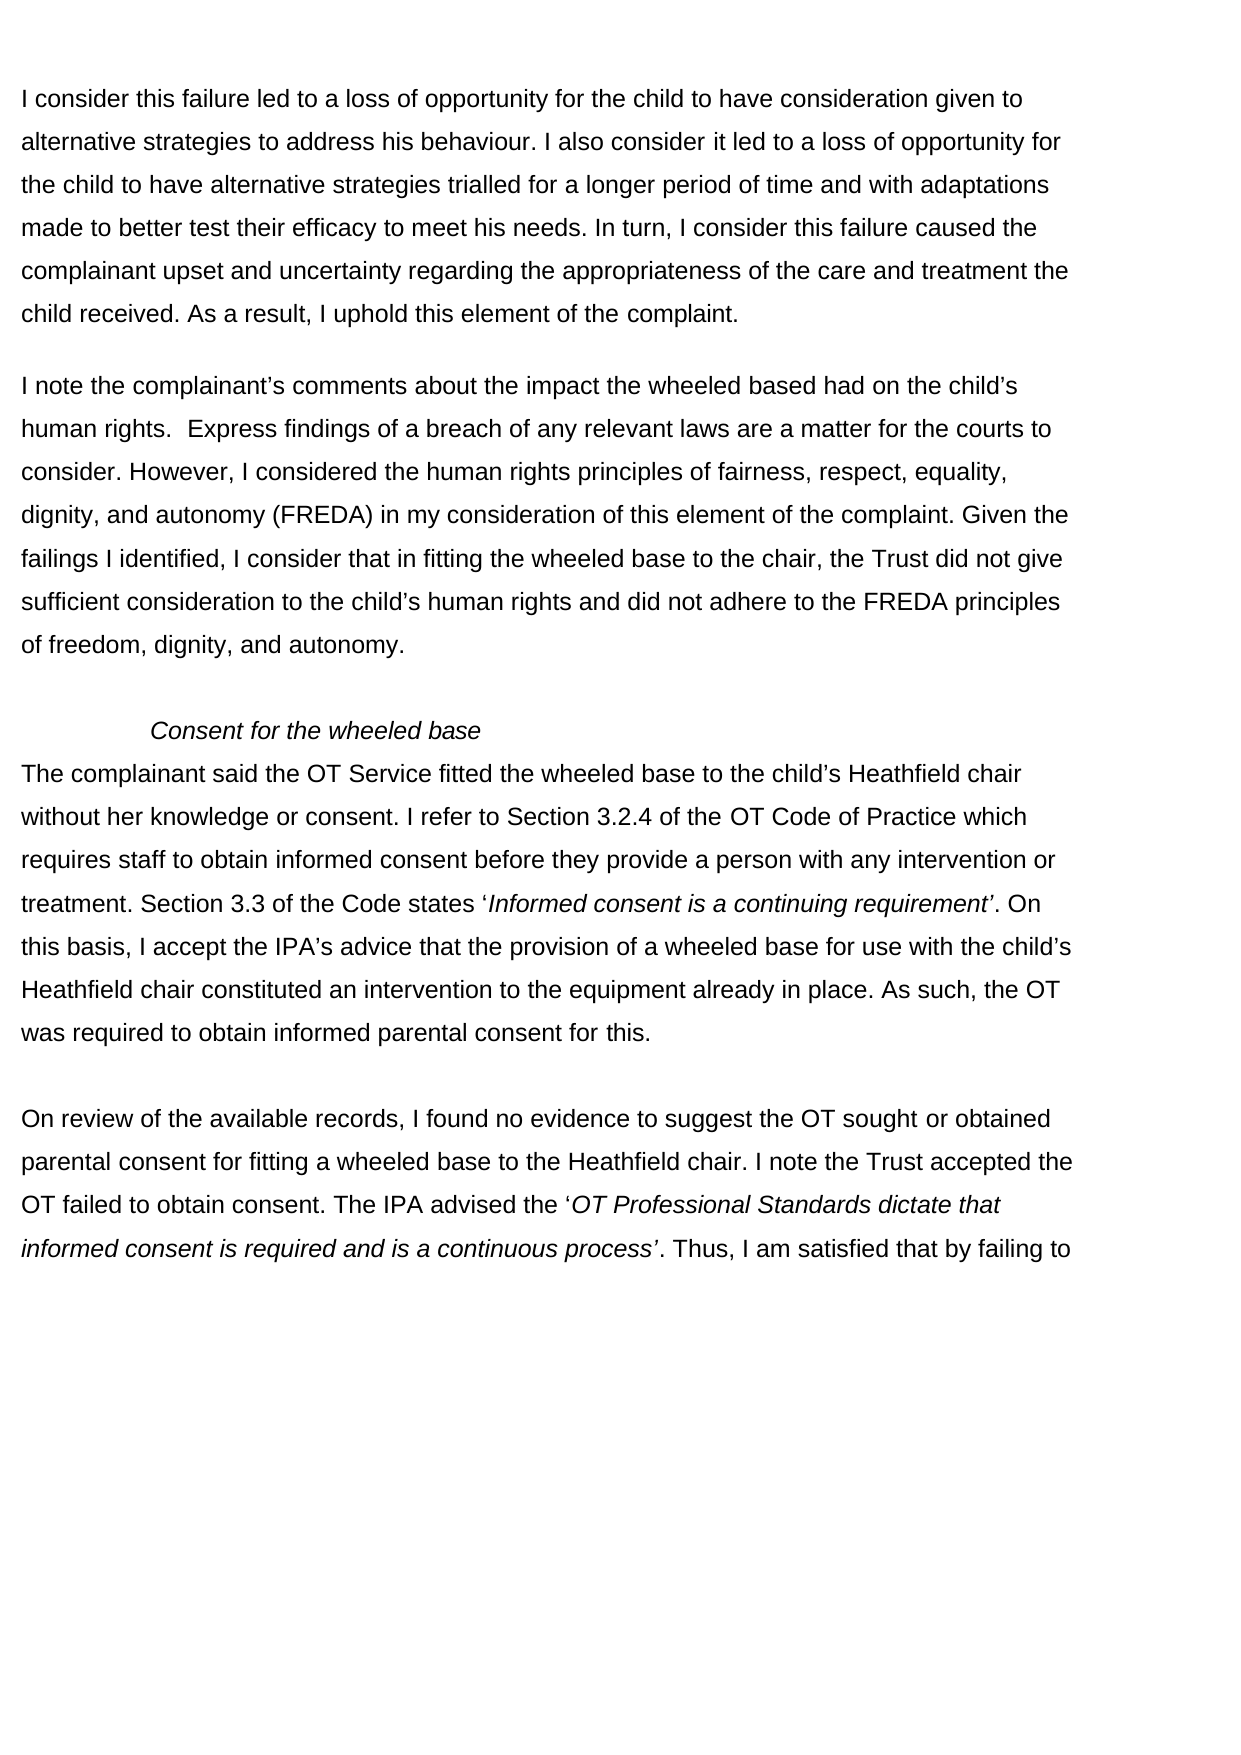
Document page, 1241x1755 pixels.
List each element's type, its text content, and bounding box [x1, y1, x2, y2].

list I consider this failure led to a loss of opportunity for the child to have consideration given to alternative strategies to address his behaviour. I also consider it led to a loss of opportunity for the child to have alternative strategies trialled for a longer period of time and with adaptations made to better test their efficacy to meet his needs. In turn, I consider this failure caused the complainant upset and uncertainty regarding the appropriateness of the care and treatment the child received. As a result, I uphold this element of the complaint. [0, 83, 1085, 328]
list The complainant said the OT Service fitted the wheeled base to the child’s Heathfield chair without her knowledge or consent. I refer to Section 3.2.4 of the OT Code of Practice which requires staff to obtain informed consent before they provide a person with any intervention or treatment. Section 3.3 of the Code states ‘Informed consent is a continuing requirement’. On this basis, I accept the IPA’s advice that the provision of a wheeled base for use with the child’s Heathfield chair constituted an intervention to the equipment already in place. As such, the OT was required to obtain informed parental consent for this. [0, 759, 1080, 1047]
list I note the complainant’s comments about the impact the wheeled based had on the child’s human rights. Express findings of a breach of any relevant laws are a matter for the courts to consider. However, I considered the human rights principles of fairness, respect, equality, dignity, and autonomy (FREDA) in my consideration of this element of the complaint. Given the failings I identified, I consider that in fitting the wheeled base to the chair, the Trust did not give sufficient consideration to the child’s human rights and did not adhere to the FREDA principles of freedom, dignity, and autonomy. [0, 371, 1088, 658]
text Consent for the wheeled base [150, 716, 1107, 745]
list On review of the available records, I found no evidence to suggest the OT sought or obtained parental consent for fitting a wheeled base to the Heathfield chair. I note the Trust accepted the OT failed to obtain consent. The IPA advised the ‘OT Professional Standards dictate that informed consent is required and is a continuous process’. Thus, I am satisfied that by failing to [0, 1104, 1082, 1262]
